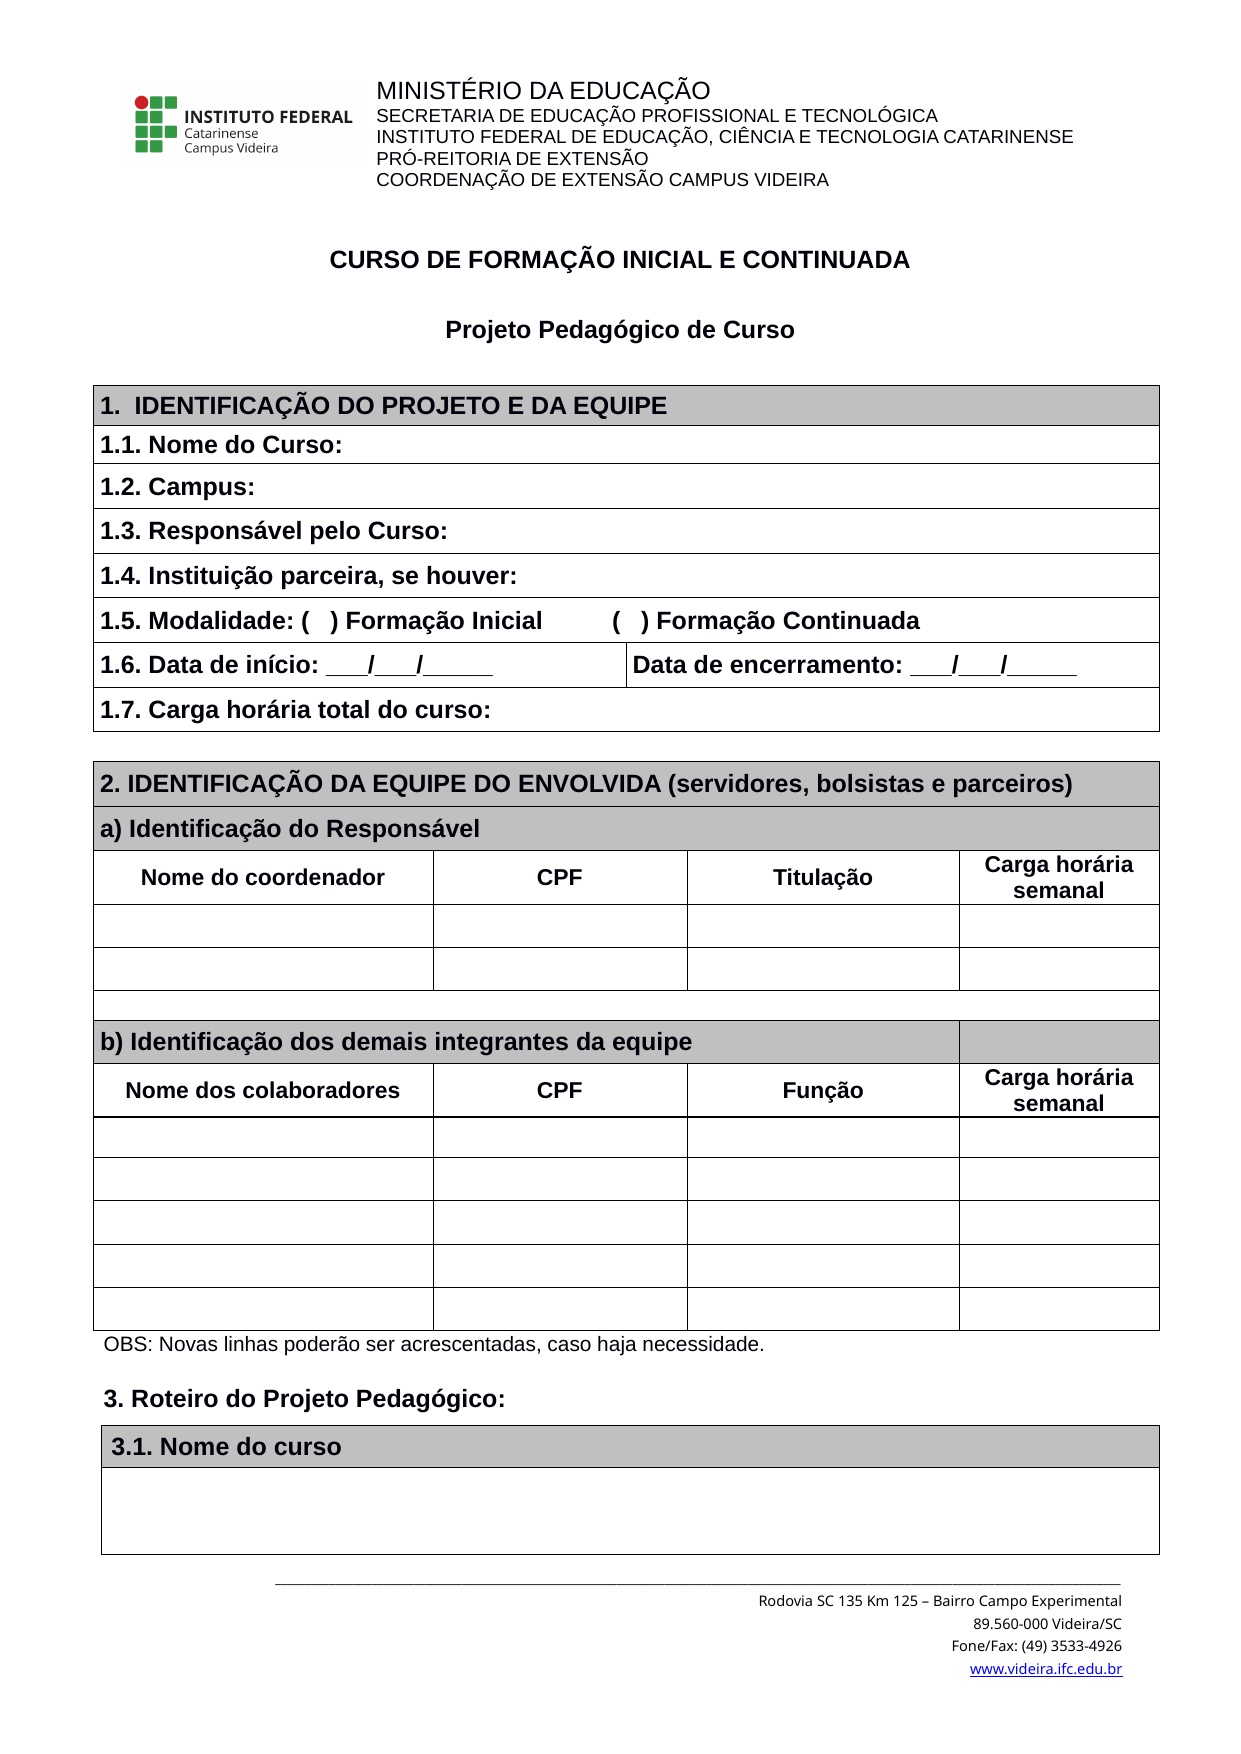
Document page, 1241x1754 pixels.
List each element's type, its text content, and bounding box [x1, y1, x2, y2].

picture [121, 83, 366, 164]
table_cell [94, 1158, 433, 1200]
table_cell Carga horária semanal [960, 851, 1159, 904]
table_cell [102, 1468, 1159, 1554]
table_cell [688, 1158, 959, 1200]
table_cell 1.4. Instituição parceira, se houver: [94, 554, 1159, 597]
table_cell [688, 1288, 959, 1330]
table_cell [94, 905, 433, 947]
table_cell [960, 1118, 1159, 1157]
table_cell 1.6. Data de início: ___/___/_____ [94, 643, 626, 687]
table_cell [688, 1201, 959, 1243]
table_cell 1.7. Carga horária total do curso: [94, 688, 1159, 731]
table_cell [434, 1158, 687, 1200]
table_cell [688, 905, 959, 947]
table_cell [688, 1118, 959, 1157]
table_cell [94, 1245, 433, 1287]
table_cell [434, 948, 687, 990]
table_cell [960, 905, 1159, 947]
table_cell [94, 1288, 433, 1330]
table_cell CPF [434, 1064, 687, 1116]
table_cell a) Identificação do Responsável [94, 807, 1159, 850]
table_cell [434, 1201, 687, 1243]
table_cell [688, 1245, 959, 1287]
table_cell 1.2. Campus: [94, 464, 1159, 508]
table_header 3.1. Nome do curso [102, 1426, 1159, 1467]
table_cell [94, 1201, 433, 1243]
table_cell [960, 1201, 1159, 1243]
table_cell [688, 948, 959, 990]
table_cell [960, 1288, 1159, 1330]
table_cell b) Identificação dos demais integrantes da equipe [94, 1021, 959, 1063]
table_cell [960, 1245, 1159, 1287]
table_cell Função [688, 1064, 959, 1116]
table_cell 1.5. Modalidade: ( ) Formação Inicial ( ) Formação Continuada [94, 598, 1159, 642]
text OBS: Novas linhas poderão ser acrescentadas, caso haja necessidade. [103, 1331, 1122, 1355]
table_cell [434, 1288, 687, 1330]
text 3. Roteiro do Projeto Pedagógico: [103, 1384, 1122, 1413]
table_cell [434, 905, 687, 947]
table_cell Carga horária semanal [960, 1064, 1159, 1116]
table_cell 1.3. Responsável pelo Curso: [94, 509, 1159, 552]
table_cell [94, 991, 1159, 1019]
table_cell Nome dos colaboradores [94, 1064, 433, 1116]
table_header 2. IDENTIFICAÇÃO DA EQUIPE DO ENVOLVIDA (servidores, bolsistas e parceiros) [94, 762, 1159, 806]
table_cell [94, 1118, 433, 1157]
table_cell [434, 1245, 687, 1287]
table_cell [960, 948, 1159, 990]
table_cell [434, 1118, 687, 1157]
table_cell 1.1. Nome do Curso: [94, 426, 1159, 463]
subtitle CURSO DE FORMAÇÃO INICIAL E CONTINUADA [118, 245, 1122, 274]
table_cell [94, 948, 433, 990]
table_cell [960, 1158, 1159, 1200]
table_cell Data de encerramento: ___/___/_____ [627, 643, 1159, 687]
subtitle Projeto Pedagógico de Curso [118, 315, 1122, 344]
table_cell Nome do coordenador [94, 851, 433, 904]
table_header 1. IDENTIFICAÇÃO DO PROJETO E DA EQUIPE [94, 386, 1159, 425]
table_cell CPF [434, 851, 687, 904]
table_cell Titulação [688, 851, 959, 904]
table_cell [960, 1021, 1159, 1063]
